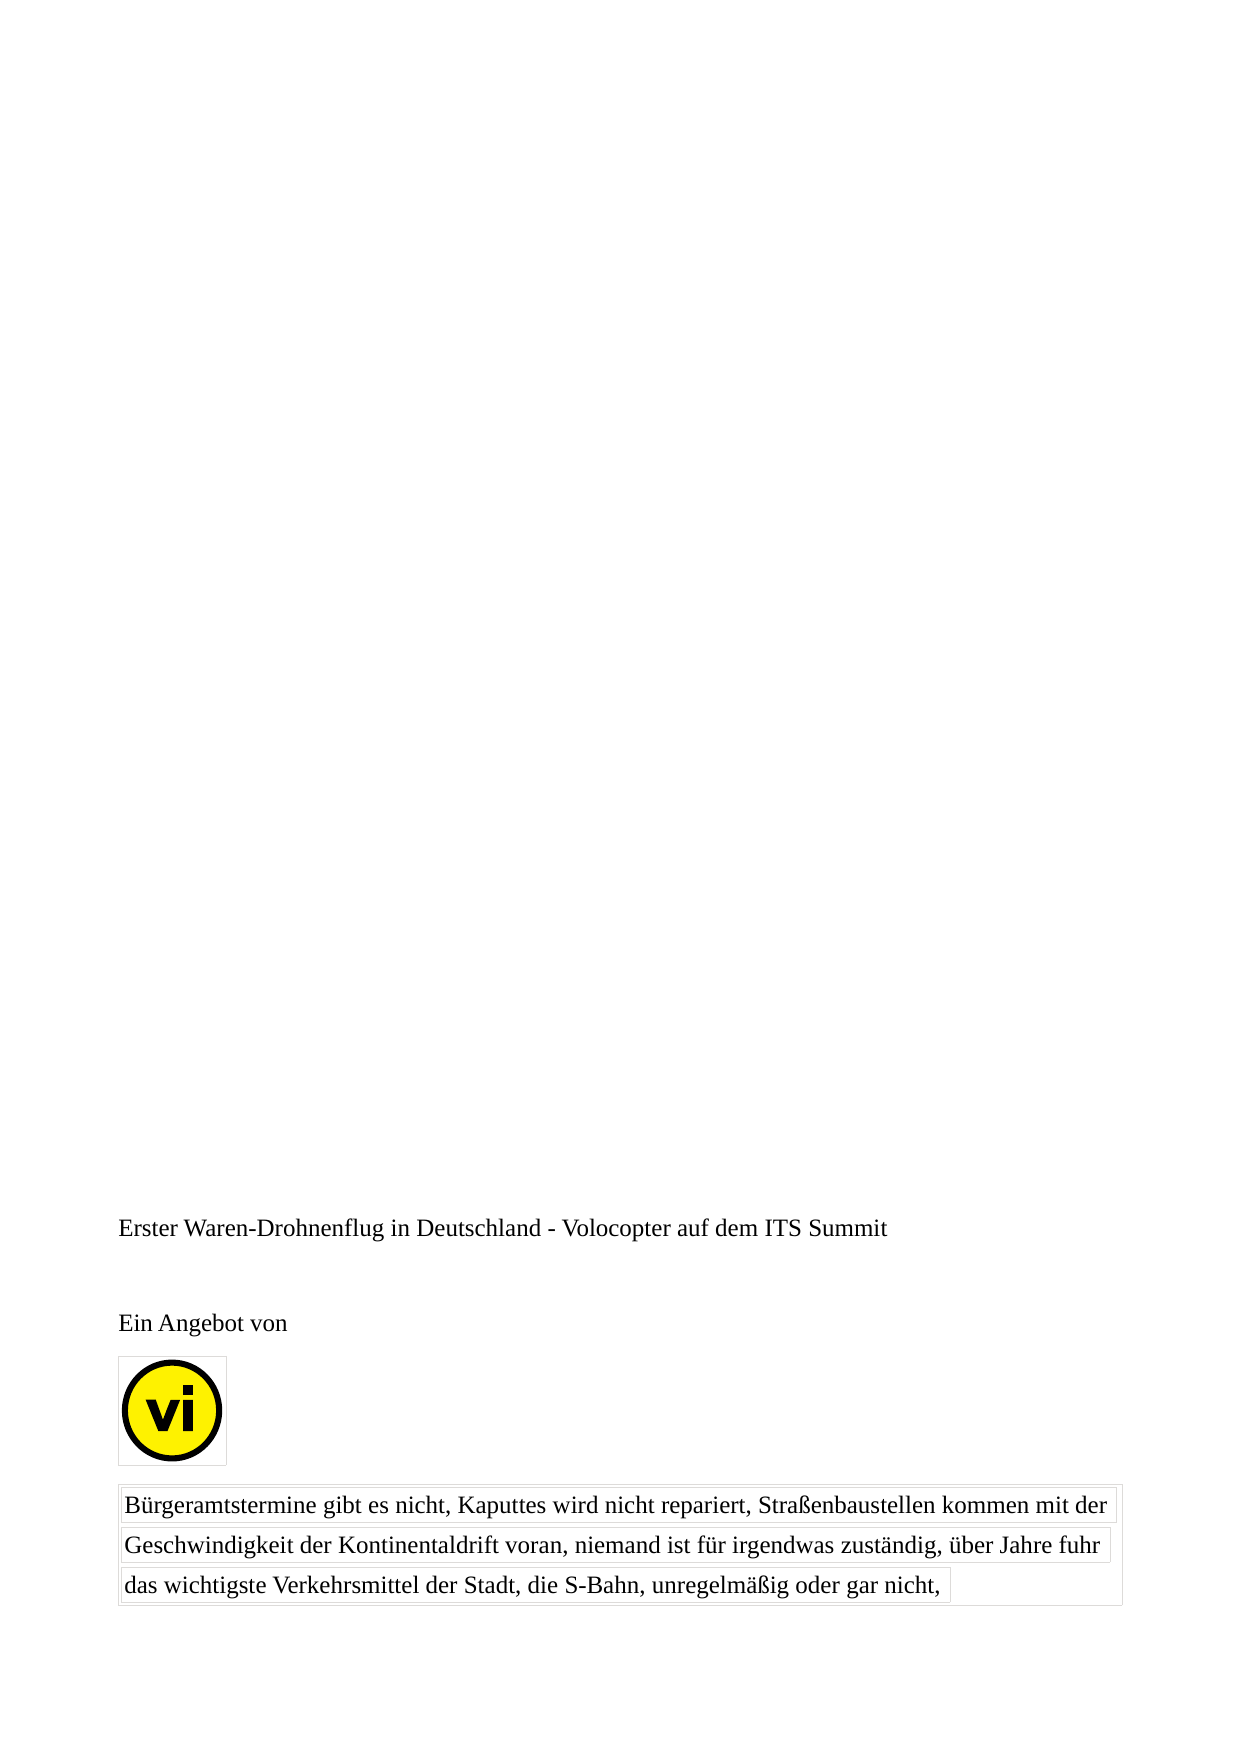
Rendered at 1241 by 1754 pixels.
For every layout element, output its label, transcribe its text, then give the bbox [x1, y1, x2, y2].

text Erster Waren-Drohnenflug in Deutschland - Volocopter auf dem ITS Summit [118, 1213, 1122, 1242]
text Bürgeramtstermine gibt es nicht, Kaputtes wird nicht repariert, Straßenbaustellen kommen mit der Geschwindigkeit der Kontinentaldrift voran, niemand ist für irgendwas zuständig, über Jahre fuhr das wichtigste Verkehrsmittel der Stadt, die S-Bahn, unregelmäßig oder gar nicht, [119, 1485, 1122, 1605]
text Ein Angebot von [118, 1308, 1122, 1337]
